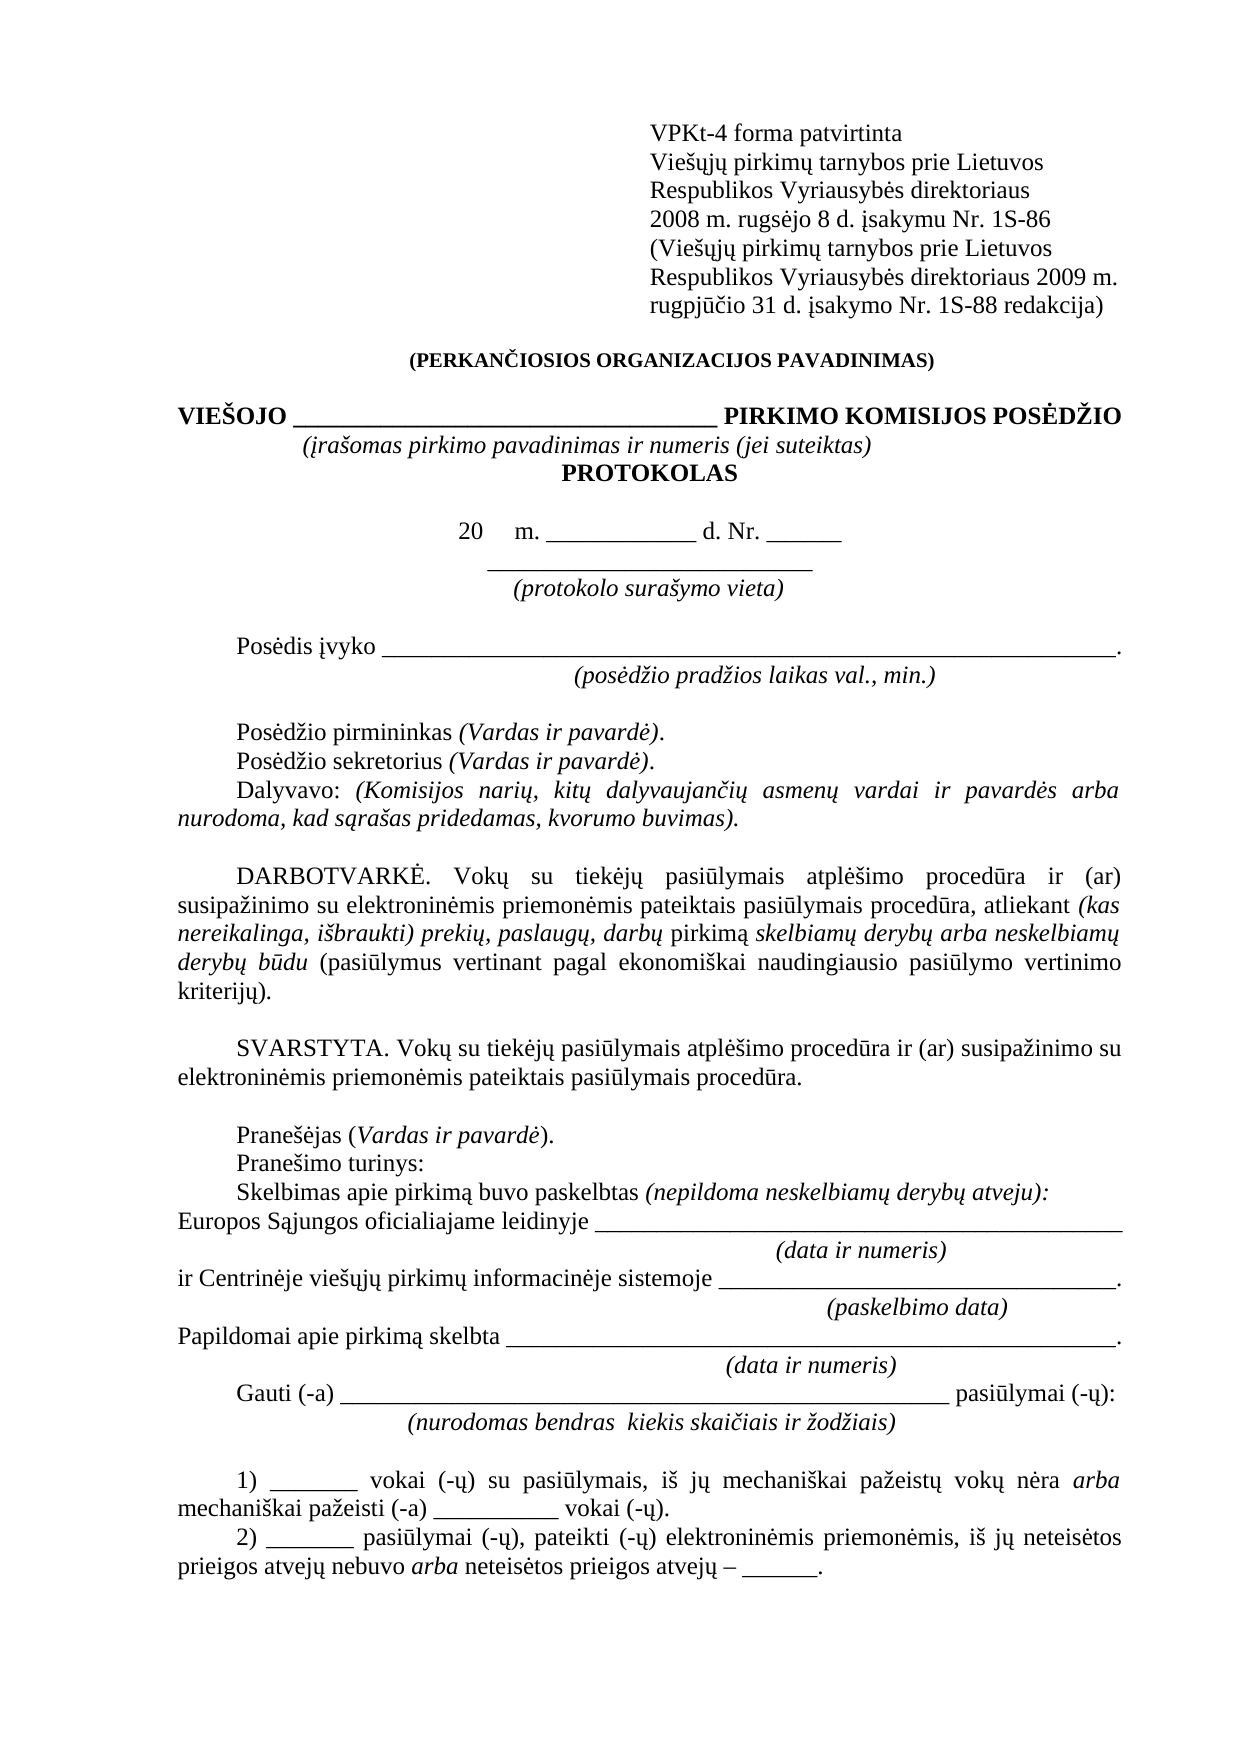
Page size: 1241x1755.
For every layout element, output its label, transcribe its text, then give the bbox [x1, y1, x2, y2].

text Pranešimo turinys: [177, 1148, 1122, 1177]
text Posėdžio pirmininkas (Vardas ir pavardė). [177, 717, 1122, 746]
text ir Centrinėje viešųjų pirkimų informacinėje sistemoje . [177, 1263, 1122, 1292]
text Skelbimas apie pirkimą buvo paskelbtas (nepildoma neskelbiamų derybų atveju): [177, 1177, 1122, 1206]
text (nurodomas bendras kiekis skaičiais ir žodžiais) [177, 1407, 1122, 1436]
text Dalyvavo: (Komisijos narių, kitų dalyvaujančių asmenų vardai ir pavardės arba nurodoma, kad sąrašas pridedamas, kvorumo buvimas). [177, 775, 1122, 832]
text Europos Sąjungos oficialiajame leidinyje [177, 1206, 1122, 1235]
text 2008 m. rugsėjo 8 d. įsakymu Nr. 1S-86 [649, 204, 1122, 233]
text Papildomai apie pirkimą skelbta . [177, 1321, 1122, 1350]
text 1) _______ vokai (-ų) su pasiūlymais, iš jų mechaniškai pažeistų vokų nėra arba mechaniškai pažeisti (-a) __________ vokai (-ų). [177, 1465, 1122, 1522]
text Respublikos Vyriausybės direktoriaus 2009 m. [649, 262, 1122, 291]
text DARBOTVARKĖ. Vokų su tiekėjų pasiūlymais atplėšimo procedūra ir (ar) susipažinimo su elektroninėmis priemonėmis pateiktais pasiūlymais procedūra, atliekant (kas nereikalinga, išbraukti) prekių, paslaugų, darbų pirkimą skelbiamų derybų arba neskelbiamų derybų būdu (pasiūlymus vertinant pagal ekonomiškai naudingiausio pasiūlymo vertinimo kriterijų). [177, 861, 1122, 1005]
text (data ir numeris) [502, 1350, 1122, 1378]
text Posėdis įvyko . [177, 631, 1122, 660]
text (data ir numeris) [602, 1235, 1122, 1263]
text __________________________ [177, 545, 1122, 573]
text VPKt-4 forma patvirtinta [649, 118, 1122, 147]
text Respublikos Vyriausybės direktoriaus [649, 176, 1122, 204]
text 20 m. ____________ d. Nr. ______ [177, 516, 1122, 545]
text Gauti (-a) pasiūlymai (-ų): [177, 1378, 1122, 1407]
text (paskelbimo data) [715, 1292, 1122, 1321]
text (posėdžio pradžios laikas val., min.) [390, 660, 1122, 688]
text (PERKANČIOSIOS ORGANIZACIJOS PAVADINIMAS) [177, 348, 1122, 372]
text SVARSTYTA. Vokų su tiekėjų pasiūlymais atplėšimo procedūra ir (ar) susipažinimo su elektroninėmis priemonėmis pateiktais pasiūlymais procedūra. [177, 1033, 1122, 1091]
text (įrašomas pirkimo pavadinimas ir numeris (jei suteiktas) [302, 430, 1122, 458]
text Viešųjų pirkimų tarnybos prie Lietuvos [649, 147, 1122, 176]
text (Viešųjų pirkimų tarnybos prie Lietuvos [649, 233, 1122, 262]
text 2) _______ pasiūlymai (-ų), pateikti (-ų) elektroninėmis priemonėmis, iš jų neteisėtos prieigos atvejų nebuvo arba neteisėtos prieigos atvejų – ______. [177, 1522, 1122, 1580]
text rugpjūčio 31 d. įsakymo Nr. 1S-88 redakcija) [649, 291, 1122, 319]
text PROTOKOLAS [177, 458, 1122, 487]
text Posėdžio sekretorius (Vardas ir pavardė). [177, 746, 1122, 775]
text VIEŠOJO PIRKIMO KOMISIJOS POSĖDŽIO [177, 401, 1122, 430]
text Pranešėjas (Vardas ir pavardė). [177, 1120, 1122, 1148]
text (protokolo surašymo vieta) [177, 573, 1122, 602]
